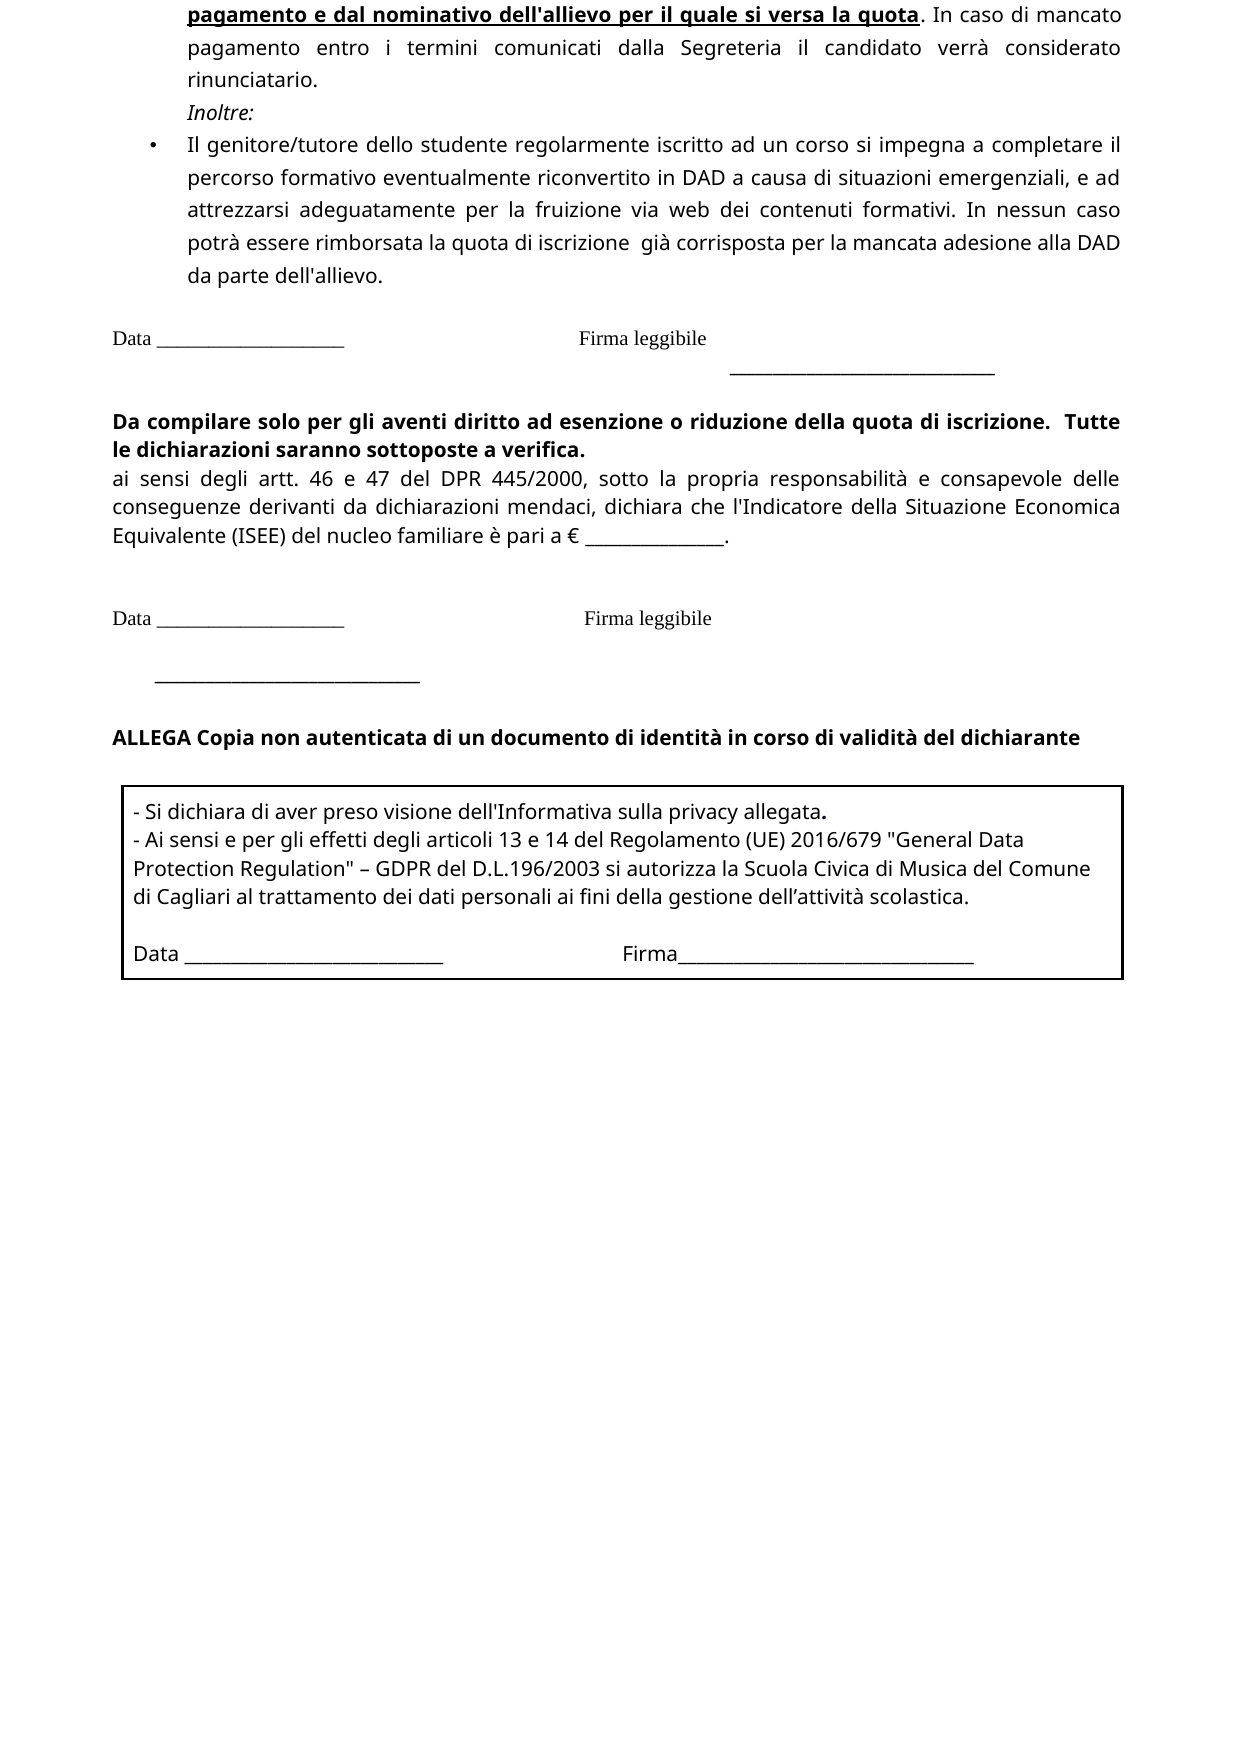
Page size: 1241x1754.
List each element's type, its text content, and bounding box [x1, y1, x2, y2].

text _______________________________ [112, 630, 1122, 687]
text ai sensi degli artt. 46 e 47 del DPR 445/2000, sotto la propria responsabilità e consapevole delle conseguenze derivanti da dichiarazioni mendaci, dichiara che l'Indicatore della Situazione Economica Equivalente (ISEE) del nucleo familiare è pari a €._______________. [112, 464, 1122, 549]
text Data __________________ Firma leggibile [112, 326, 1122, 350]
text ALLEGA Copia non autenticata di un documento di identità in corso di validità del dichiarante [112, 719, 1140, 752]
text Data __________________ Firma leggibile [112, 606, 1122, 630]
list Il genitore/tutore dello studente regolarmente iscritto ad un corso si impegna a completare il percorso formativo eventualmente riconvertito in DAD a causa di situazioni emergenziali, e ad attrezzarsi adeguatamente per la fruizione via web dei contenuti formativi. In nessun caso potrà essere rimborsata la quota di iscrizione già corrisposta per la mancata adesione alla DAD da parte dell'allievo. [149, 130, 1122, 289]
text _______________________________ [112, 350, 1122, 378]
table_header - Si dichiara di aver preso visione dell'Informativa sulla privacy allegata. - Ai sensi e per gli effetti degli articoli 13 e 14 del Regolamento (UE) 2016/679 "General Data Protection Regulation" – GDPR del D.L.196/2003 si autorizza la Scuola Civica di Musica del Comune di Cagliari al trattamento dei dati personali ai fini della gestione dell’attività scolastica. Data ____________________________ Firma________________________________ [124, 787, 1121, 978]
text Da compilare solo per gli aventi diritto ad esenzione o riduzione della quota di iscrizione. Tutte le dichiarazioni saranno sottoposte a verifica. [112, 407, 1122, 464]
list pagamento e dal nominativo dell'allievo per il quale si versa la quota. In caso di mancato pagamento entro i termini comunicati dalla Segreteria il candidato verrà considerato rinunciatario. Inoltre: [149, 0, 1122, 126]
